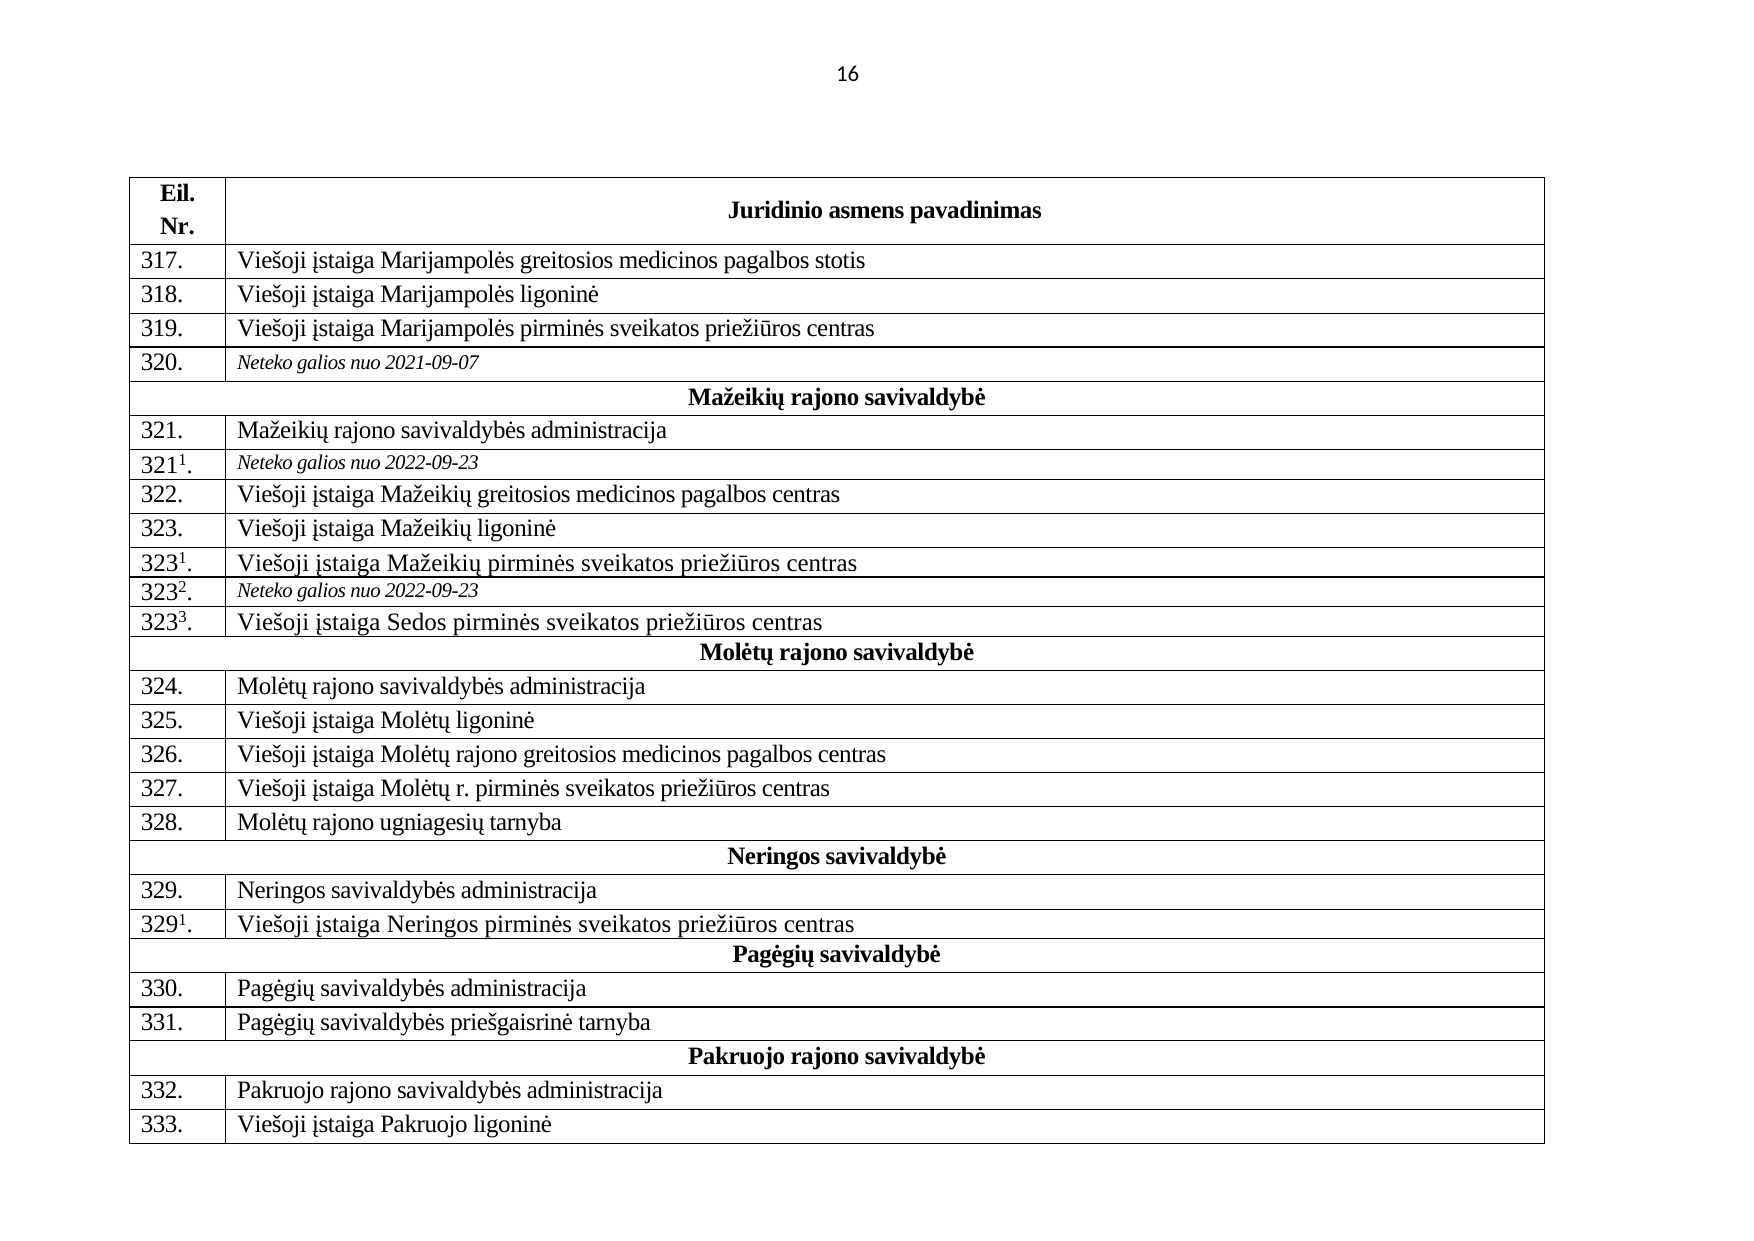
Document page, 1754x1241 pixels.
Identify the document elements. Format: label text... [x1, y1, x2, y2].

table_cell Mažeikių rajono savivaldybės administracija [226, 416, 1544, 449]
table_cell 326. [130, 739, 225, 772]
table_cell Neteko galios nuo 2021-09-07 [226, 348, 1544, 381]
table_cell Pagėgių savivaldybės administracija [226, 973, 1544, 1006]
table_cell 3211. [130, 450, 225, 478]
table_cell Neringos savivaldybės administracija [226, 875, 1544, 908]
table_cell 3291. [130, 910, 225, 938]
table_cell Pakruojo rajono savivaldybės administracija [226, 1076, 1544, 1108]
table_cell Viešoji įstaiga Neringos pirminės sveikatos priežiūros centras [226, 910, 1544, 938]
table_cell 322. [130, 480, 225, 512]
table_cell Neteko galios nuo 2022-09-23 [226, 450, 1544, 478]
table_cell Viešoji įstaiga Sedos pirminės sveikatos priežiūros centras [226, 607, 1544, 636]
table_cell Viešoji įstaiga Marijampolės ligoninė [226, 279, 1544, 312]
table_cell 320. [130, 348, 225, 381]
table_cell 331. [130, 1008, 225, 1040]
table_cell Viešoji įstaiga Mažeikių pirminės sveikatos priežiūros centras [226, 548, 1544, 576]
table_cell 3231. [130, 548, 225, 576]
table_cell Molėtų rajono savivaldybė [130, 637, 1544, 670]
table_cell Viešoji įstaiga Marijampolės pirminės sveikatos priežiūros centras [226, 314, 1544, 346]
table_cell Mažeikių rajono savivaldybė [130, 382, 1544, 414]
table_cell Pagėgių savivaldybė [130, 939, 1544, 972]
table_cell Viešoji įstaiga Molėtų r. pirminės sveikatos priežiūros centras [226, 773, 1544, 806]
table_cell Viešoji įstaiga Pakruojo ligoninė [226, 1110, 1544, 1143]
table_cell Viešoji įstaiga Mažeikių ligoninė [226, 514, 1544, 547]
table_cell Neteko galios nuo 2022-09-23 [226, 578, 1544, 606]
table_header Juridinio asmens pavadinimas [226, 178, 1544, 244]
table_cell 319. [130, 314, 225, 346]
table_cell Molėtų rajono ugniagesių tarnyba [226, 807, 1544, 840]
table_cell 323. [130, 514, 225, 547]
table_cell Viešoji įstaiga Mažeikių greitosios medicinos pagalbos centras [226, 480, 1544, 512]
table_cell 3232. [130, 578, 225, 606]
table_cell Pakruojo rajono savivaldybė [130, 1041, 1544, 1074]
table_cell Neringos savivaldybė [130, 841, 1544, 874]
table_header Eil. Nr. [130, 178, 225, 244]
table_cell 328. [130, 807, 225, 840]
table_cell Pagėgių savivaldybės priešgaisrinė tarnyba [226, 1008, 1544, 1040]
table_cell Viešoji įstaiga Marijampolės greitosios medicinos pagalbos stotis [226, 245, 1544, 278]
table_cell 325. [130, 705, 225, 738]
table_cell 327. [130, 773, 225, 806]
table_cell 318. [130, 279, 225, 312]
table_cell 329. [130, 875, 225, 908]
table_cell 3233. [130, 607, 225, 636]
table_cell Molėtų rajono savivaldybės administracija [226, 671, 1544, 704]
table_cell Viešoji įstaiga Molėtų ligoninė [226, 705, 1544, 738]
table_cell Viešoji įstaiga Molėtų rajono greitosios medicinos pagalbos centras [226, 739, 1544, 772]
table_cell 321. [130, 416, 225, 449]
table_cell 324. [130, 671, 225, 704]
table_cell 317. [130, 245, 225, 278]
table_cell 333. [130, 1110, 225, 1143]
table_cell 332. [130, 1076, 225, 1108]
table_cell 330. [130, 973, 225, 1006]
